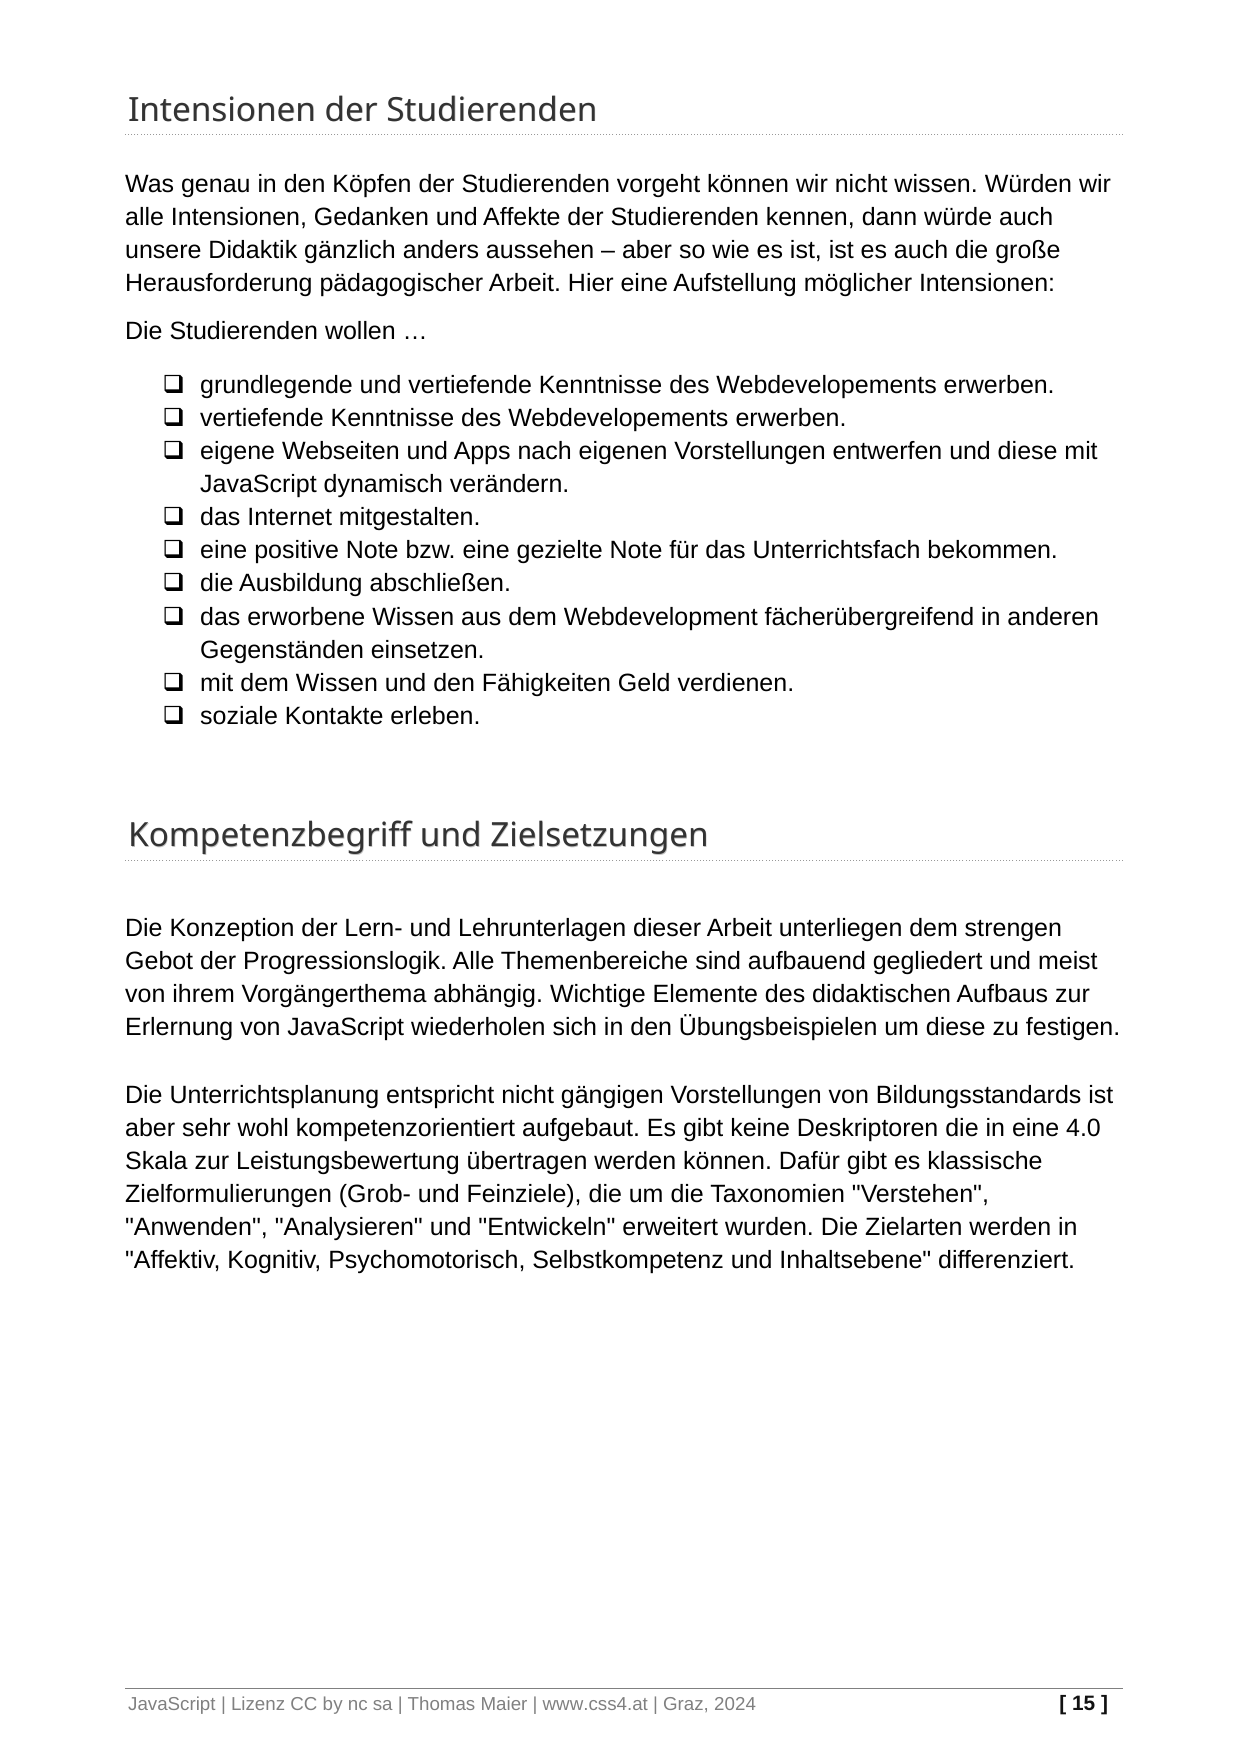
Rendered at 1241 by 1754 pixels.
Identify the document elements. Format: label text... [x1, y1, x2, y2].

list eigene Webseiten und Apps nach eigenen Vorstellungen entwerfen und diese mit JavaScript dynamisch verändern. [162, 436, 1123, 498]
list die Ausbildung abschließen. [162, 568, 1123, 597]
text Die Konzeption der Lern- und Lehrunterlagen dieser Arbeit unterliegen dem strengen Gebot der Progressionslogik. Alle Themenbereiche sind aufbauend gegliedert und meist von ihrem Vorgängerthema abhängig. Wichtige Elemente des didaktischen Aufbaus zur Erlernung von JavaScript wiederholen sich in den Übungsbeispielen um diese zu festigen. [125, 913, 1123, 1041]
subtitle Intensionen der Studierenden [125, 83, 1123, 134]
text Die Studierenden wollen … [125, 316, 1123, 345]
text Die Unterrichtsplanung entspricht nicht gängigen Vorstellungen von Bildungsstandards ist aber sehr wohl kompetenzorientiert aufgebaut. Es gibt keine Deskriptoren die in eine 4.0 Skala zur Leistungsbewertung übertragen werden können. Dafür gibt es klassische Zielformulierungen (Grob- und Feinziele), die um die Taxonomien "Verstehen", "Anwenden", "Analysieren" und "Entwickeln" erweitert wurden. Die Zielarten werden in "Affektiv, Kognitiv, Psychomotorisch, Selbstkompetenz und Inhaltsebene" differenziert. [125, 1080, 1123, 1274]
list eine positive Note bzw. eine gezielte Note für das Unterrichtsfach bekommen. [162, 535, 1123, 564]
list das Internet mitgestalten. [162, 502, 1123, 531]
list grundlegende und vertiefende Kenntnisse des Webdevelopements erwerben. [162, 370, 1123, 399]
list das erworbene Wissen aus dem Webdevelopment fächerübergreifend in anderen Gegenständen einsetzen. [162, 602, 1123, 663]
list vertiefende Kenntnisse des Webdevelopements erwerben. [162, 403, 1123, 432]
subtitle Kompetenzbegriff und Zielsetzungen [125, 808, 1123, 860]
list soziale Kontakte erleben. [162, 701, 1123, 730]
text Was genau in den Köpfen der Studierenden vorgeht können wir nicht wissen. Würden wir alle Intensionen, Gedanken und Affekte der Studierenden kennen, dann würde auch unsere Didaktik gänzlich anders aussehen – aber so wie es ist, ist es auch die große Herausforderung pädagogischer Arbeit. Hier eine Aufstellung möglicher Intensionen: [125, 169, 1123, 297]
list mit dem Wissen und den Fähigkeiten Geld verdienen. [162, 668, 1123, 697]
